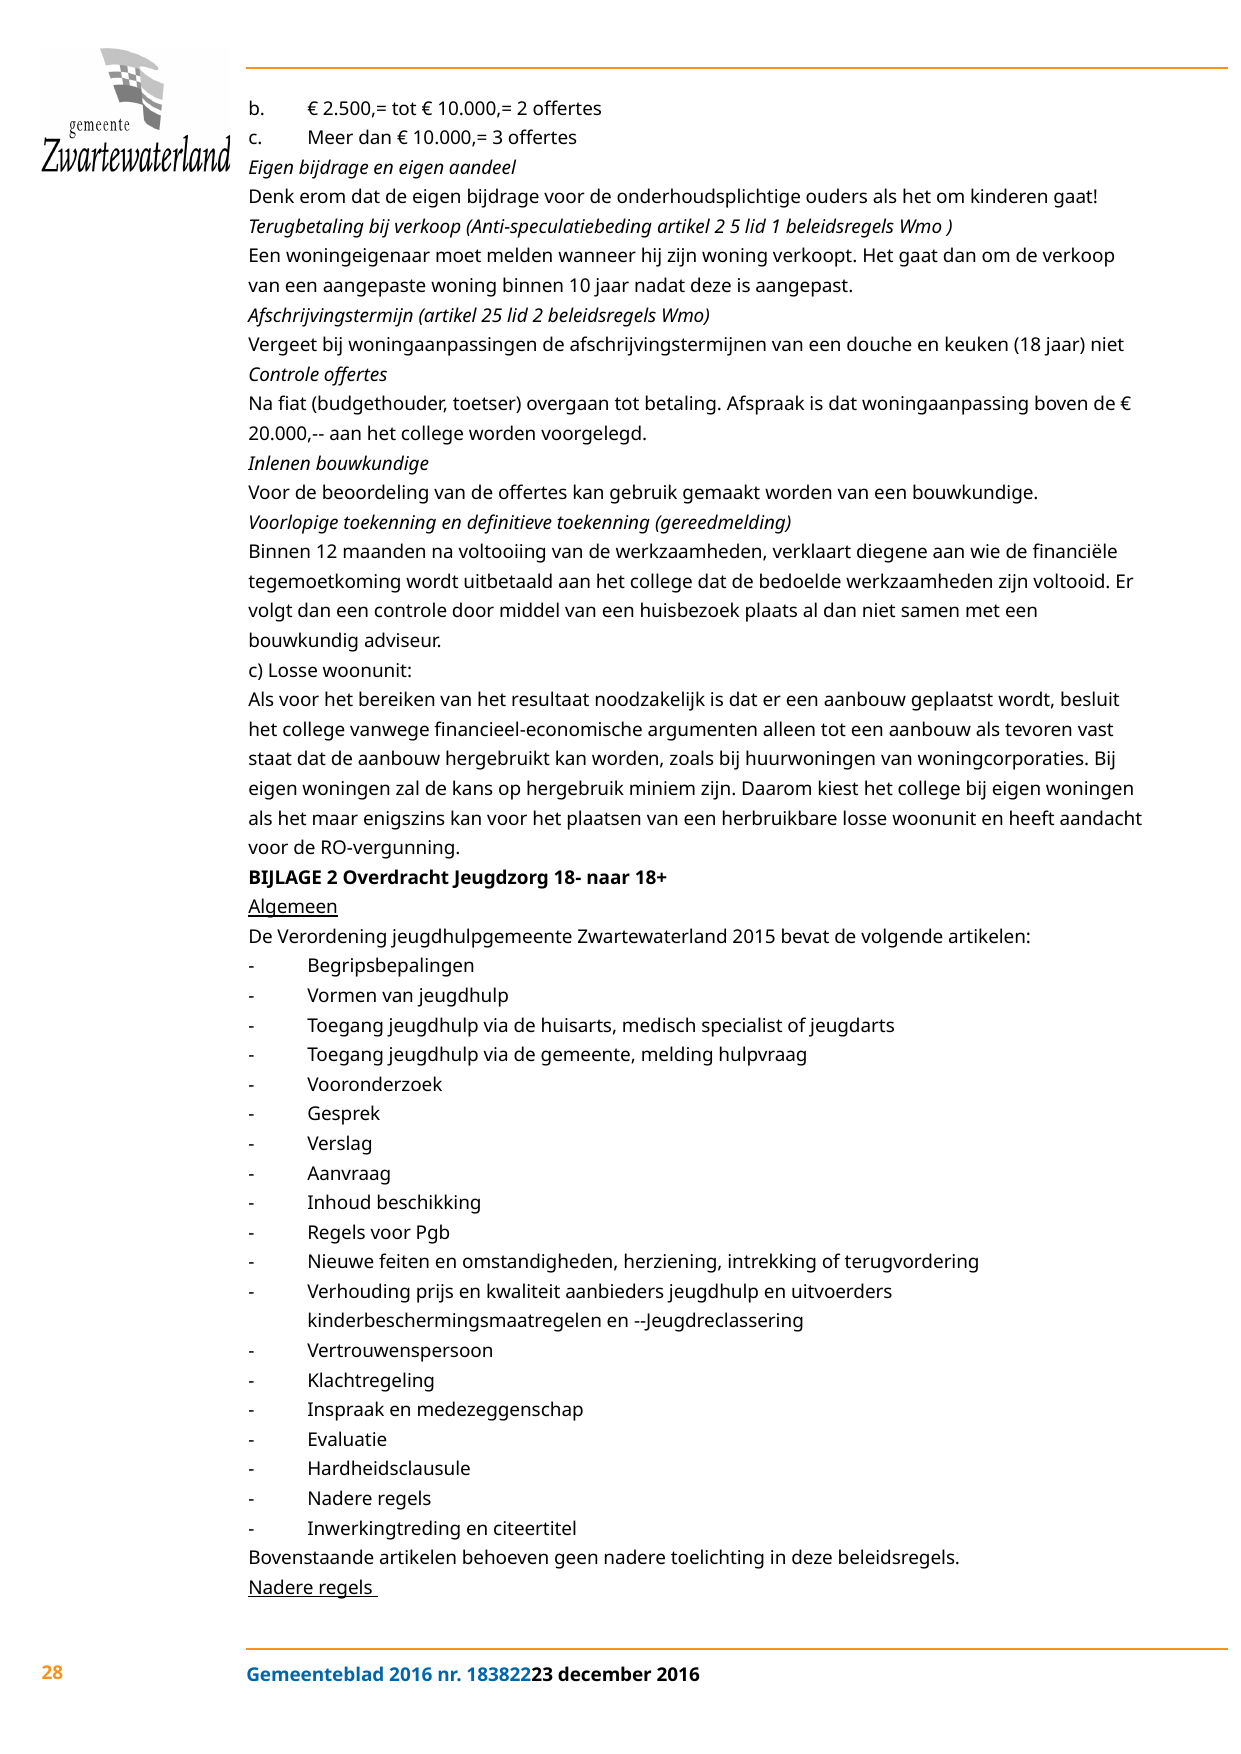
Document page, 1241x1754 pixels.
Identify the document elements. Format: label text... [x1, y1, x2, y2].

list Verslag [248, 1130, 1152, 1156]
list Nadere regels [248, 1485, 1152, 1511]
list Begripsbepalingen [248, 953, 1152, 978]
text Nadere regels [248, 1574, 1152, 1600]
list Meer dan € 10.000,= 3 offertes [248, 124, 1152, 150]
list Gesprek [248, 1101, 1152, 1126]
text Na fiat (budgethouder, toetser) overgaan tot betaling. Afspraak is dat woningaanpassing boven de € 20.000,-- aan het college worden voorgelegd. [248, 391, 1152, 446]
list Hardheidsclausule [248, 1456, 1152, 1481]
text Bovenstaande artikelen behoeven geen nadere toelichting in deze beleidsregels. [248, 1544, 1152, 1570]
list € 2.500,= tot € 10.000,= 2 offertes [248, 95, 1152, 121]
list Inwerkingtreding en citeertitel [248, 1515, 1152, 1541]
text BIJLAGE 2 Overdracht Jeugdzorg 18- naar 18+ [248, 864, 1152, 890]
list Nieuwe feiten en omstandigheden, herziening, intrekking of terugvordering [248, 1248, 1152, 1274]
text Een woningeigenaar moet melden wanneer hij zijn woning verkoopt. Het gaat dan om de verkoop van een aangepaste woning binnen 10 jaar nadat deze is aangepast. [248, 243, 1152, 298]
list Inspraak en medezeggenschap [248, 1396, 1152, 1422]
text Binnen 12 maanden na voltooiing van de werkzaamheden, verklaart diegene aan wie de financiële tegemoetkoming wordt uitbetaald aan het college dat de bedoelde werkzaamheden zijn voltooid. Er volgt dan een controle door middel van een huisbezoek plaats al dan niet samen met een bouwkundig adviseur. [248, 538, 1152, 653]
list Inhoud beschikking [248, 1189, 1152, 1215]
list Vertrouwenspersoon [248, 1337, 1152, 1363]
list Toegang jeugdhulp via de gemeente, melding hulpvraag [248, 1041, 1152, 1067]
text Voor de beoordeling van de offertes kan gebruik gemaakt worden van een bouwkundige. [248, 479, 1152, 505]
text Terugbetaling bij verkoop (Anti-speculatiebeding artikel 2 5 lid 1 beleidsregels Wmo ) [248, 213, 1152, 239]
list Regels voor Pgb [248, 1219, 1152, 1245]
text Eigen bijdrage en eigen aandeel [248, 154, 1152, 180]
text c) Losse woonunit: [248, 657, 1152, 683]
list Vooronderzoek [248, 1071, 1152, 1097]
text Inlenen bouwkundige [248, 450, 1152, 476]
text Controle offertes [248, 361, 1152, 387]
picture [41, 47, 231, 172]
list Toegang jeugdhulp via de huisarts, medisch specialist of jeugdarts [248, 1012, 1152, 1038]
text Algemeen [248, 893, 1152, 919]
list Evaluatie [248, 1426, 1152, 1452]
list Klachtregeling [248, 1367, 1152, 1393]
text Als voor het bereiken van het resultaat noodzakelijk is dat er een aanbouw geplaatst wordt, besluit het college vanwege financieel-economische argumenten alleen tot een aanbouw als tevoren vast staat dat de aanbouw hergebruikt kan worden, zoals bij huurwoningen van woningcorporaties. Bij eigen woningen zal de kans op hergebruik miniem zijn. Daarom kiest het college bij eigen woningen als het maar enigszins kan voor het plaatsen van een herbruikbare losse woonunit en heeft aandacht voor de RO-vergunning. [248, 686, 1152, 860]
list Vormen van jeugdhulp [248, 982, 1152, 1008]
text Voorlopige toekenning en definitieve toekenning (gereedmelding) [248, 509, 1152, 535]
list Verhouding prijs en kwaliteit aanbieders jeugdhulp en uitvoerders kinderbeschermingsmaatregelen en --Jeugdreclassering [248, 1278, 1152, 1333]
text Afschrijvingstermijn (artikel 25 lid 2 beleidsregels Wmo) [248, 302, 1152, 328]
text De Verordening jeugdhulpgemeente Zwartewaterland 2015 bevat de volgende artikelen: [248, 923, 1152, 949]
text Denk erom dat de eigen bijdrage voor de onderhoudsplichtige ouders als het om kinderen gaat! [248, 183, 1152, 209]
list Aanvraag [248, 1160, 1152, 1186]
text Vergeet bij woningaanpassingen de afschrijvingstermijnen van een douche en keuken (18 jaar) niet [248, 331, 1152, 357]
